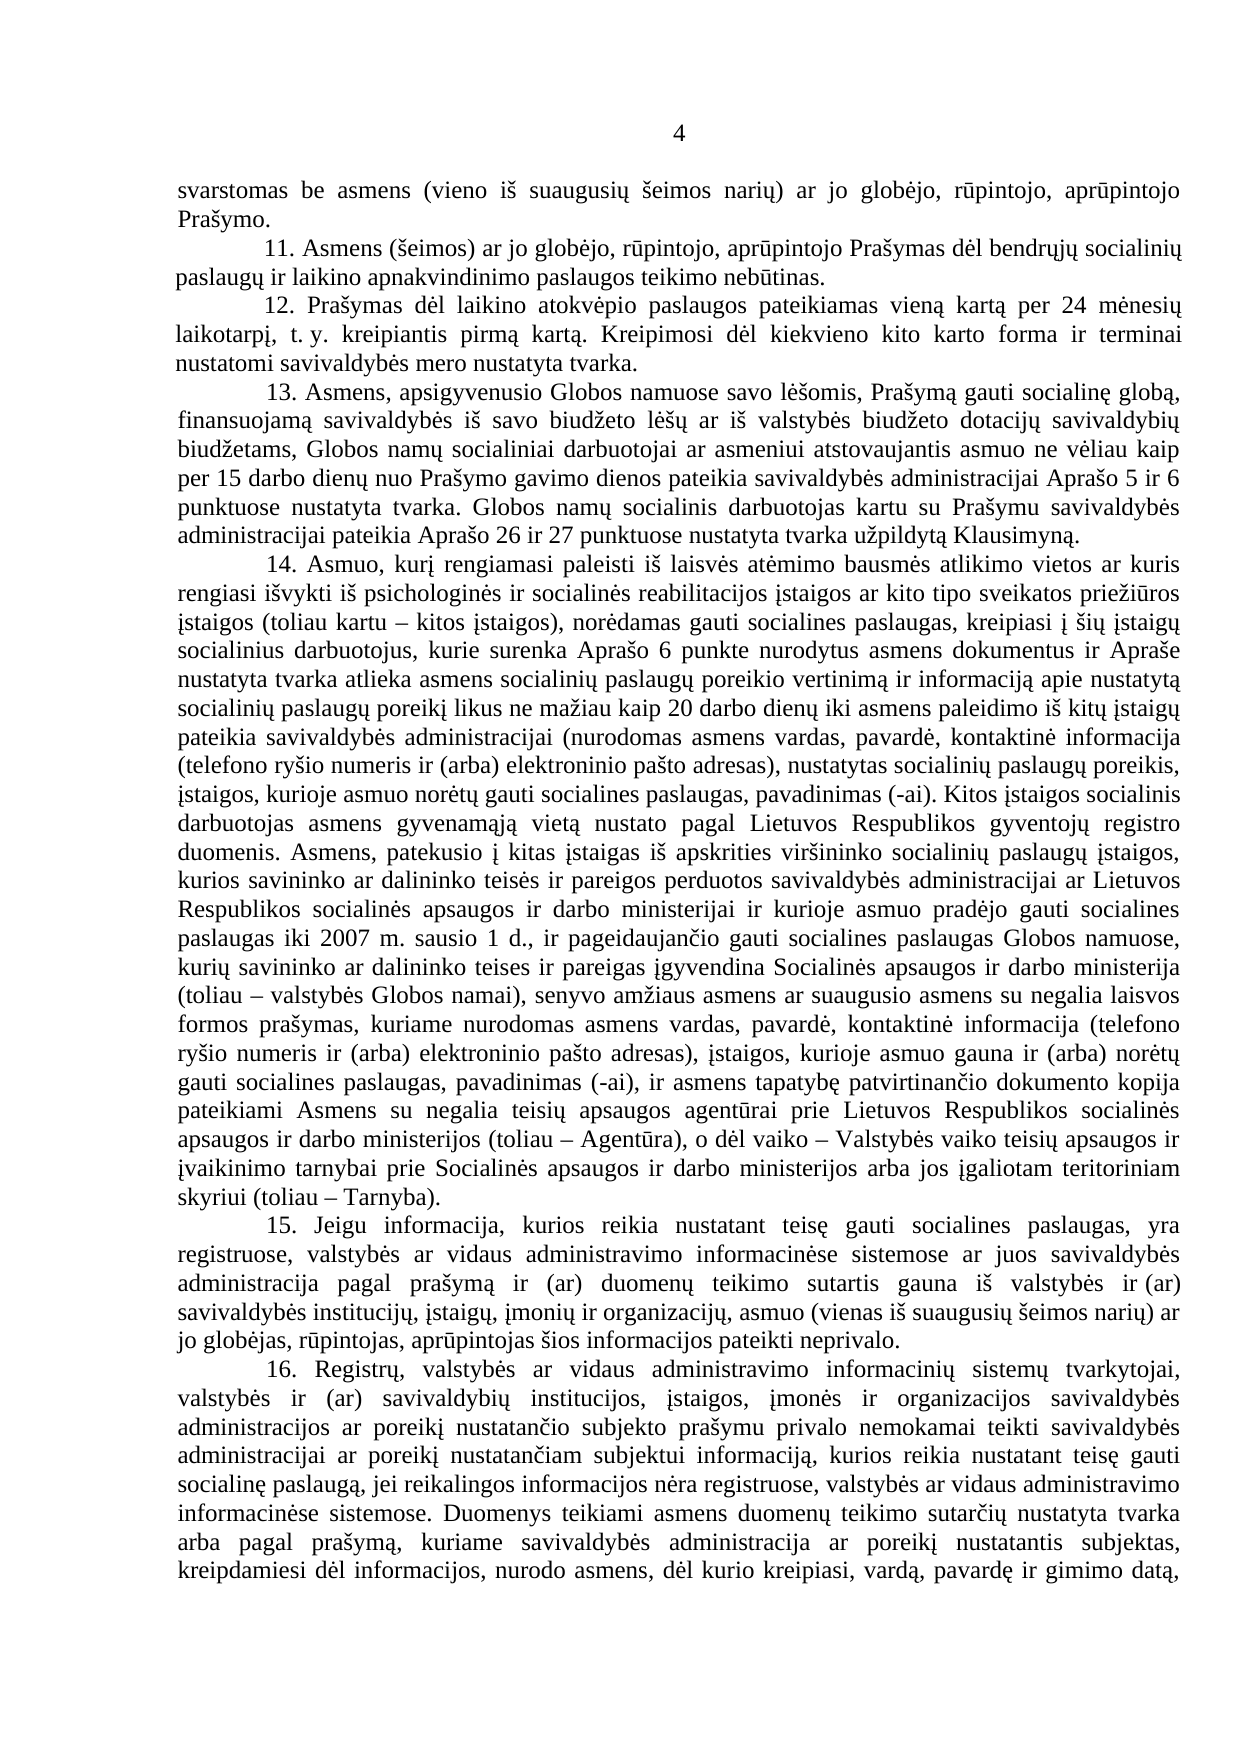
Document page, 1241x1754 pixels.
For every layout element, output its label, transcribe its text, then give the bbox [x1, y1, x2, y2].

text 11. Asmens (šeimos) ar jo globėjo, rūpintojo, aprūpintojo Prašymas dėl bendrųjų socialinių paslaugų ir laikino apnakvindinimo paslaugos teikimo nebūtinas. [175, 233, 1183, 291]
text svarstomas be asmens (vieno iš suaugusių šeimos narių) ar jo globėjo, rūpintojo, aprūpintojo Prašymo. [177, 176, 1181, 233]
text 13. Asmens, apsigyvenusio Globos namuose savo lėšomis, Prašymą gauti socialinę globą, finansuojamą savivaldybės iš savo biudžeto lėšų ar iš valstybės biudžeto dotacijų savivaldybių biudžetams, Globos namų socialiniai darbuotojai ar asmeniui atstovaujantis asmuo ne vėliau kaip per 15 darbo dienų nuo Prašymo gavimo dienos pateikia savivaldybės administracijai Aprašo 5 ir 6 punktuose nustatyta tvarka. Globos namų socialinis darbuotojas kartu su Prašymu savivaldybės administracijai pateikia Aprašo 26 ir 27 punktuose nustatyta tvarka užpildytą Klausimyną. [177, 377, 1181, 549]
text 16. Registrų, valstybės ar vidaus administravimo informacinių sistemų tvarkytojai, valstybės ir (ar) savivaldybių institucijos, įstaigos, įmonės ir organizacijos savivaldybės administracijos ar poreikį nustatančio subjekto prašymu privalo nemokamai teikti savivaldybės administracijai ar poreikį nustatančiam subjektui informaciją, kurios reikia nustatant teisę gauti socialinę paslaugą, jei reikalingos informacijos nėra registruose, valstybės ar vidaus administravimo informacinėse sistemose. Duomenys teikiami asmens duomenų teikimo sutarčių nustatyta tvarka arba pagal prašymą, kuriame savivaldybės administracija ar poreikį nustatantis subjektas, kreipdamiesi dėl informacijos, nurodo asmens, dėl kurio kreipiasi, vardą, pavardę ir gimimo datą, [177, 1354, 1181, 1584]
text 12. Prašymas dėl laikino atokvėpio paslaugos pateikiamas vieną kartą per 24 mėnesių laikotarpį, t. y. kreipiantis pirmą kartą. Kreipimosi dėl kiekvieno kito karto forma ir terminai nustatomi savivaldybės mero nustatyta tvarka. [175, 291, 1183, 377]
text 14. Asmuo, kurį rengiamasi paleisti iš laisvės atėmimo bausmės atlikimo vietos ar kuris rengiasi išvykti iš psichologinės ir socialinės reabilitacijos įstaigos ar kito tipo sveikatos priežiūros įstaigos (toliau kartu – kitos įstaigos), norėdamas gauti socialines paslaugas, kreipiasi į šių įstaigų socialinius darbuotojus, kurie surenka Aprašo 6 punkte nurodytus asmens dokumentus ir Apraše nustatyta tvarka atlieka asmens socialinių paslaugų poreikio vertinimą ir informaciją apie nustatytą socialinių paslaugų poreikį likus ne mažiau kaip 20 darbo dienų iki asmens paleidimo iš kitų įstaigų pateikia savivaldybės administracijai (nurodomas asmens vardas, pavardė, kontaktinė informacija (telefono ryšio numeris ir (arba) elektroninio pašto adresas), nustatytas socialinių paslaugų poreikis, įstaigos, kurioje asmuo norėtų gauti socialines paslaugas, pavadinimas (-ai). Kitos įstaigos socialinis darbuotojas asmens gyvenamąją vietą nustato pagal Lietuvos Respublikos gyventojų registro duomenis. Asmens, patekusio į kitas įstaigas iš apskrities viršininko socialinių paslaugų įstaigos, kurios savininko ar dalininko teisės ir pareigos perduotos savivaldybės administracijai ar Lietuvos Respublikos socialinės apsaugos ir darbo ministerijai ir kurioje asmuo pradėjo gauti socialines paslaugas iki 2007 m. sausio 1 d., ir pageidaujančio gauti socialines paslaugas Globos namuose, kurių savininko ar dalininko teises ir pareigas įgyvendina Socialinės apsaugos ir darbo ministerija (toliau – valstybės Globos namai), senyvo amžiaus asmens ar suaugusio asmens su negalia laisvos formos prašymas, kuriame nurodomas asmens vardas, pavardė, kontaktinė informacija (telefono ryšio numeris ir (arba) elektroninio pašto adresas), įstaigos, kurioje asmuo gauna ir (arba) norėtų gauti socialines paslaugas, pavadinimas (-ai), ir asmens tapatybę patvirtinančio dokumento kopija pateikiami Asmens su negalia teisių apsaugos agentūrai prie Lietuvos Respublikos socialinės apsaugos ir darbo ministerijos (toliau – Agentūra), o dėl vaiko – Valstybės vaiko teisių apsaugos ir įvaikinimo tarnybai prie Socialinės apsaugos ir darbo ministerijos arba jos įgaliotam teritoriniam skyriui (toliau – Tarnyba). [177, 549, 1181, 1211]
text 15. Jeigu informacija, kurios reikia nustatant teisę gauti socialines paslaugas, yra registruose, valstybės ar vidaus administravimo informacinėse sistemose ar juos savivaldybės administracija pagal prašymą ir (ar) duomenų teikimo sutartis gauna iš valstybės ir (ar) savivaldybės institucijų, įstaigų, įmonių ir organizacijų, asmuo (vienas iš suaugusių šeimos narių) ar jo globėjas, rūpintojas, aprūpintojas šios informacijos pateikti neprivalo. [177, 1211, 1181, 1354]
